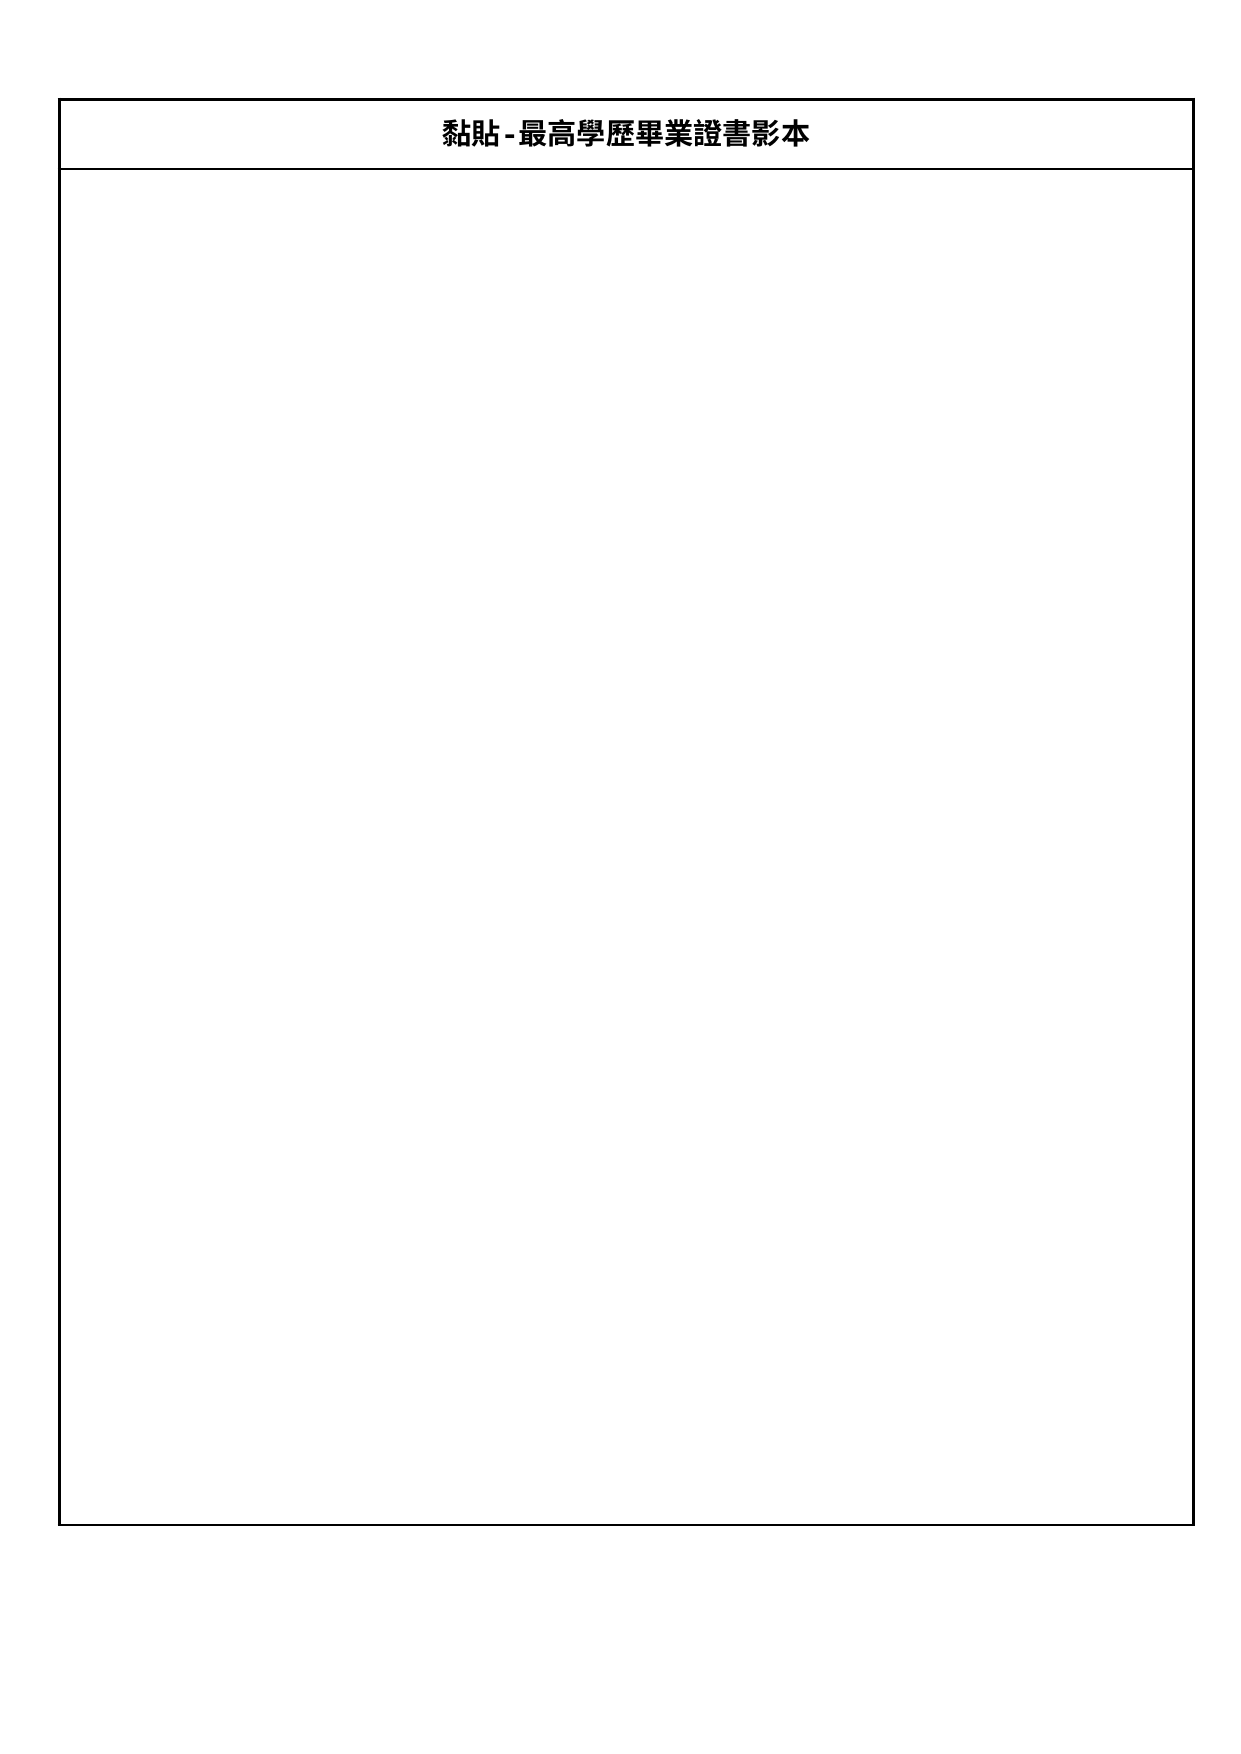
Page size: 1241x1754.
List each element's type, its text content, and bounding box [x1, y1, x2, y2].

table_header 黏貼-最高學歷畢業證書影本 [61, 101, 1192, 168]
table_cell [61, 170, 1192, 1524]
